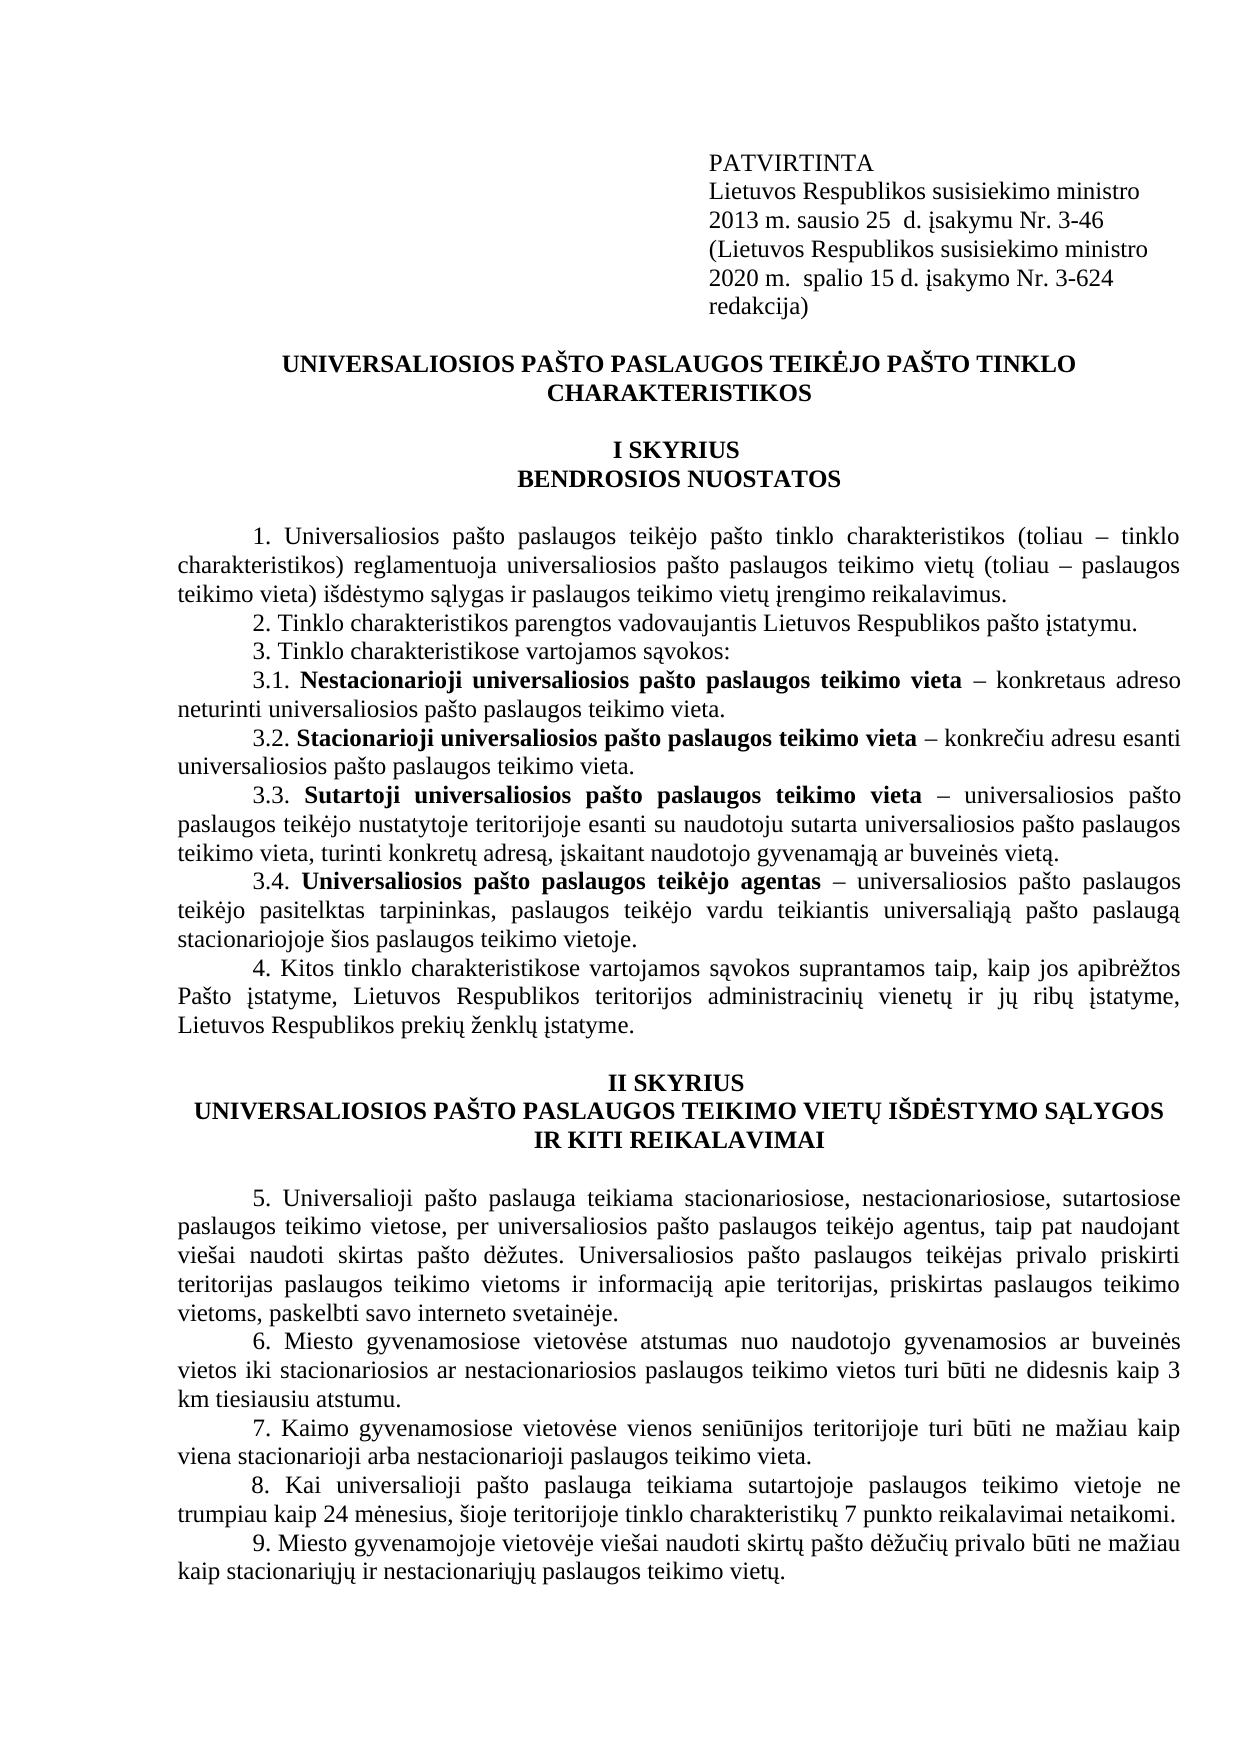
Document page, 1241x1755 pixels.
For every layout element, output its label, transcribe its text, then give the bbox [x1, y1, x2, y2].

text II SKYRIUS [177, 1068, 1181, 1096]
text 7. Kaimo gyvenamosiose vietovėse vienos seniūnijos teritorijoje turi būti ne mažiau kaip viena stacionarioji arba nestacionarioji paslaugos teikimo vieta. [177, 1413, 1181, 1470]
text I SKYRIUS [177, 435, 1181, 464]
text UNIVERSALIOSIOS PAŠTO PASLAUGOS TEIKĖJO PAŠTO TINKLO CHARAKTERISTIKOS [177, 349, 1181, 406]
text 1. Universaliosios pašto paslaugos teikėjo pašto tinklo charakteristikos (toliau – tinklo charakteristikos) reglamentuoja universaliosios pašto paslaugos teikimo vietų (toliau – paslaugos teikimo vieta) išdėstymo sąlygas ir paslaugos teikimo vietų įrengimo reikalavimus. [177, 521, 1181, 608]
text PATVIRTINTA [709, 148, 1181, 176]
text 3. Tinklo charakteristikose vartojamos sąvokos: [177, 636, 1181, 665]
text 3.4. Universaliosios pašto paslaugos teikėjo agentas – universaliosios pašto paslaugos teikėjo pasitelktas tarpininkas, paslaugos teikėjo vardu teikiantis universaliąją pašto paslaugą stacionariojoje šios paslaugos teikimo vietoje. [177, 866, 1181, 953]
text BENDROSIOS NUOSTATOS [177, 464, 1181, 493]
text 9. Miesto gyvenamojoje vietovėje viešai naudoti skirtų pašto dėžučių privalo būti ne mažiau kaip stacionariųjų ir nestacionariųjų paslaugos teikimo vietų. [177, 1528, 1181, 1585]
text 8. Kai universalioji pašto paslauga teikiama sutartojoje paslaugos teikimo vietoje ne trumpiau kaip 24 mėnesius, šioje teritorijoje tinklo charakteristikų 7 punkto reikalavimai netaikomi. [177, 1470, 1181, 1528]
text 2020 m. spalio 15 d. įsakymo Nr. 3-624 [709, 263, 1181, 291]
text 2. Tinklo charakteristikos parengtos vadovaujantis Lietuvos Respublikos pašto įstatymu. [177, 608, 1181, 636]
text Lietuvos Respublikos susisiekimo ministro 2013 m. sausio 25 d. įsakymu Nr. 3-46 [709, 176, 1181, 234]
text 3.3. Sutartoji universaliosios pašto paslaugos teikimo vieta – universaliosios pašto paslaugos teikėjo nustatytoje teritorijoje esanti su naudotoju sutarta universaliosios pašto paslaugos teikimo vieta, turinti konkretų adresą, įskaitant naudotojo gyvenamąją ar buveinės vietą. [177, 780, 1181, 866]
text 3.1. Nestacionarioji universaliosios pašto paslaugos teikimo vieta – konkretaus adreso neturinti universaliosios pašto paslaugos teikimo vieta. [177, 665, 1181, 723]
text UNIVERSALIOSIOS PAŠTO PASLAUGOS TEIKIMO VIETŲ IŠDĖSTYMO SĄLYGOS IR KITI REIKALAVIMAI [177, 1096, 1181, 1154]
text redakcija) [709, 291, 1181, 320]
text 6. Miesto gyvenamosiose vietovėse atstumas nuo naudotojo gyvenamosios ar buveinės vietos iki stacionariosios ar nestacionariosios paslaugos teikimo vietos turi būti ne didesnis kaip 3 km tiesiausiu atstumu. [177, 1326, 1181, 1413]
text 4. Kitos tinklo charakteristikose vartojamos sąvokos suprantamos taip, kaip jos apibrėžtos Pašto įstatyme, Lietuvos Respublikos teritorijos administracinių vienetų ir jų ribų įstatyme, Lietuvos Respublikos prekių ženklų įstatyme. [177, 953, 1181, 1039]
text (Lietuvos Respublikos susisiekimo ministro [709, 234, 1181, 263]
text 3.2. Stacionarioji universaliosios pašto paslaugos teikimo vieta – konkrečiu adresu esanti universaliosios pašto paslaugos teikimo vieta. [177, 723, 1181, 780]
text 5. Universalioji pašto paslauga teikiama stacionariosiose, nestacionariosiose, sutartosiose paslaugos teikimo vietose, per universaliosios pašto paslaugos teikėjo agentus, taip pat naudojant viešai naudoti skirtas pašto dėžutes. Universaliosios pašto paslaugos teikėjas privalo priskirti teritorijas paslaugos teikimo vietoms ir informaciją apie teritorijas, priskirtas paslaugos teikimo vietoms, paskelbti savo interneto svetainėje. [177, 1183, 1181, 1326]
